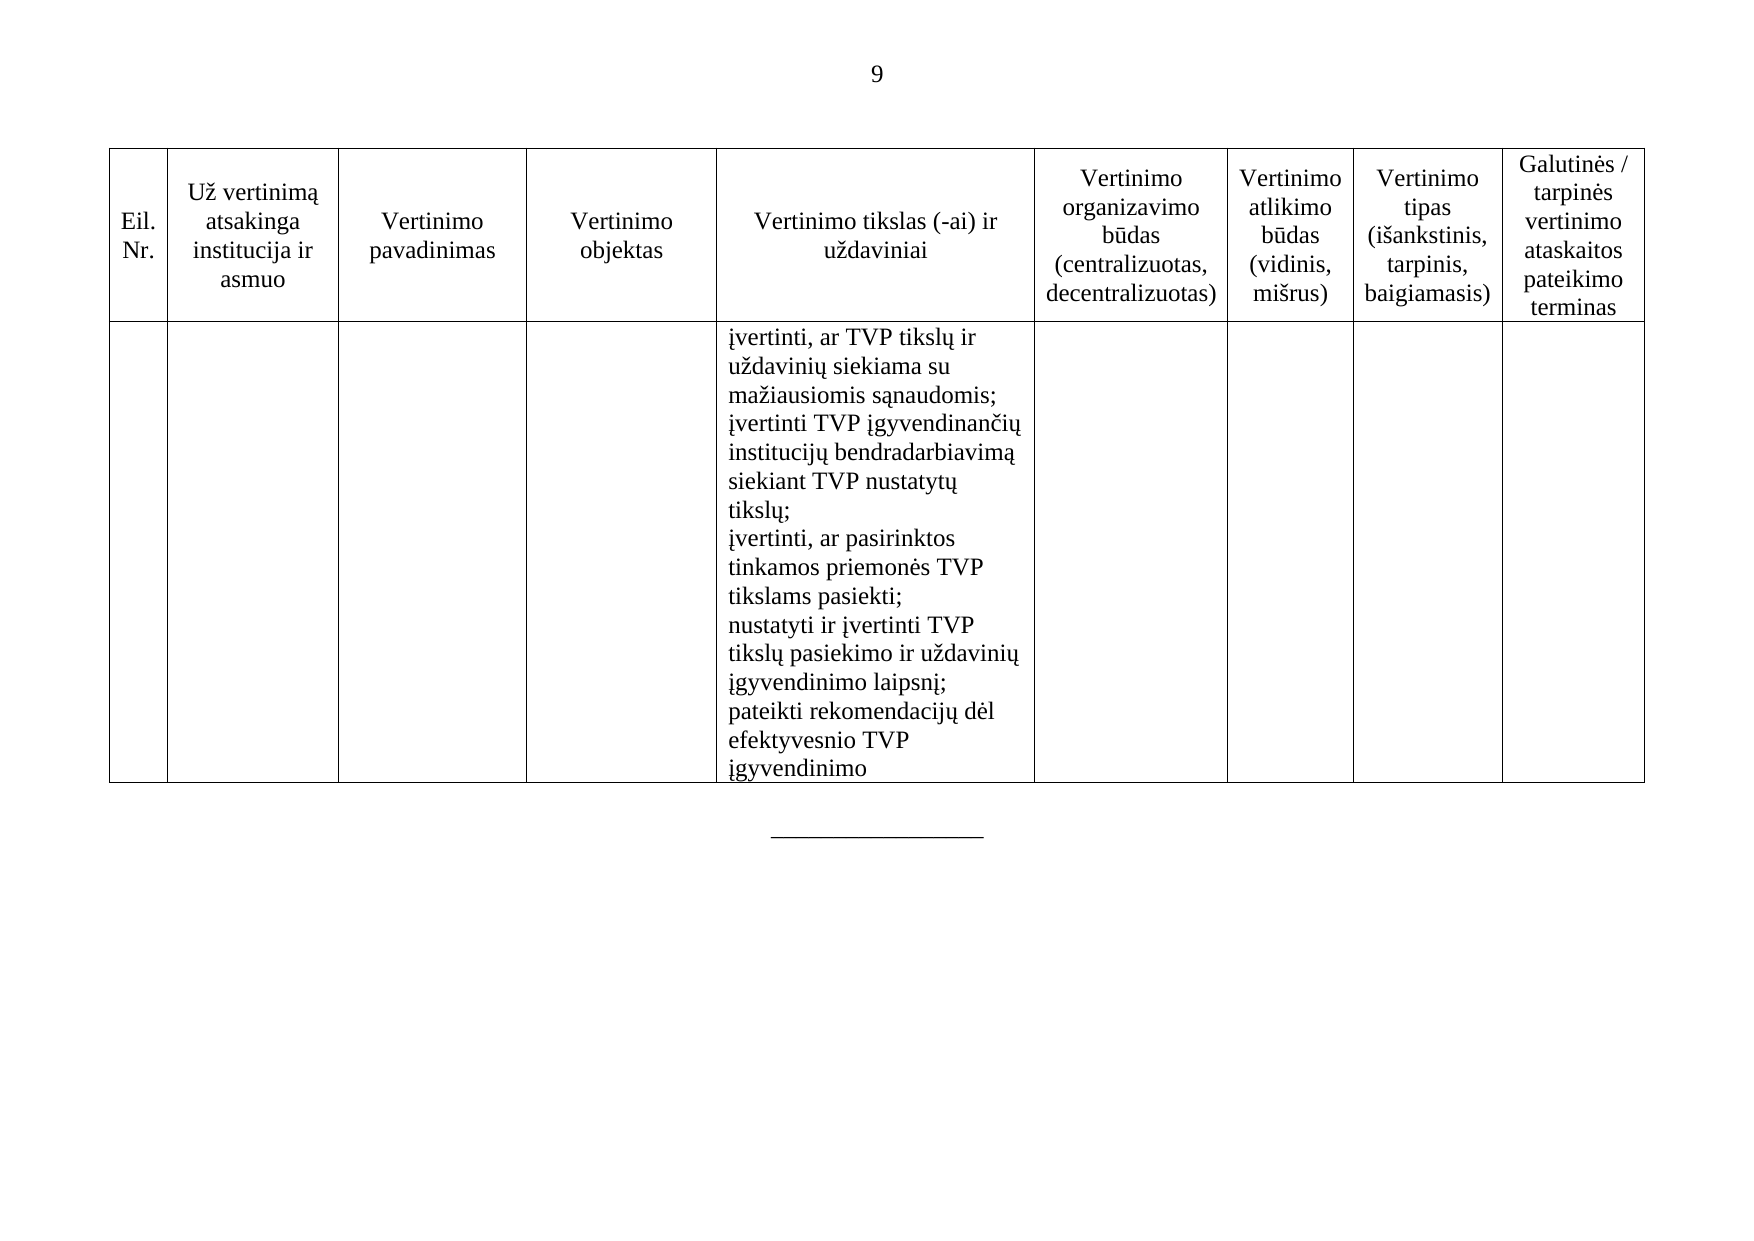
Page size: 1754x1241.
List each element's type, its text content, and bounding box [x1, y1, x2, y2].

table_cell [527, 322, 716, 782]
table_header Eil. Nr. [110, 149, 167, 321]
table_cell [339, 322, 526, 782]
table_header Vertinimo objektas [527, 149, 716, 321]
text _________________ [118, 812, 1636, 841]
table_header Vertinimo tikslas (-ai) ir uždaviniai [717, 149, 1034, 321]
table_cell [1354, 322, 1502, 782]
table_cell [1035, 322, 1227, 782]
table_header Vertinimo organizavimo būdas (centralizuotas, decentralizuotas) [1035, 149, 1227, 321]
table_header Už vertinimą atsakinga institucija ir asmuo [168, 149, 338, 321]
table_cell įvertinti, ar TVP tikslų ir uždavinių siekiama su mažiausiomis sąnaudomis; įvertinti TVP įgyvendinančių institucijų bendradarbiavimą siekiant TVP nustatytų tikslų; įvertinti, ar pasirinktos tinkamos priemonės TVP tikslams pasiekti; nustatyti ir įvertinti TVP tikslų pasiekimo ir uždavinių įgyvendinimo laipsnį; pateikti rekomendacijų dėl efektyvesnio TVP įgyvendinimo [717, 322, 1034, 782]
table_cell [110, 322, 167, 782]
table_cell [1228, 322, 1353, 782]
table_header Vertinimo pavadinimas [339, 149, 526, 321]
table_cell [168, 322, 338, 782]
table_cell [1503, 322, 1644, 782]
table_header Galutinės / tarpinės vertinimo ataskaitos pateikimo terminas [1503, 149, 1644, 321]
table_header Vertinimo tipas (išankstinis, tarpinis, baigiamasis) [1354, 149, 1502, 321]
table_header Vertinimo atlikimo būdas (vidinis, mišrus) [1228, 149, 1353, 321]
